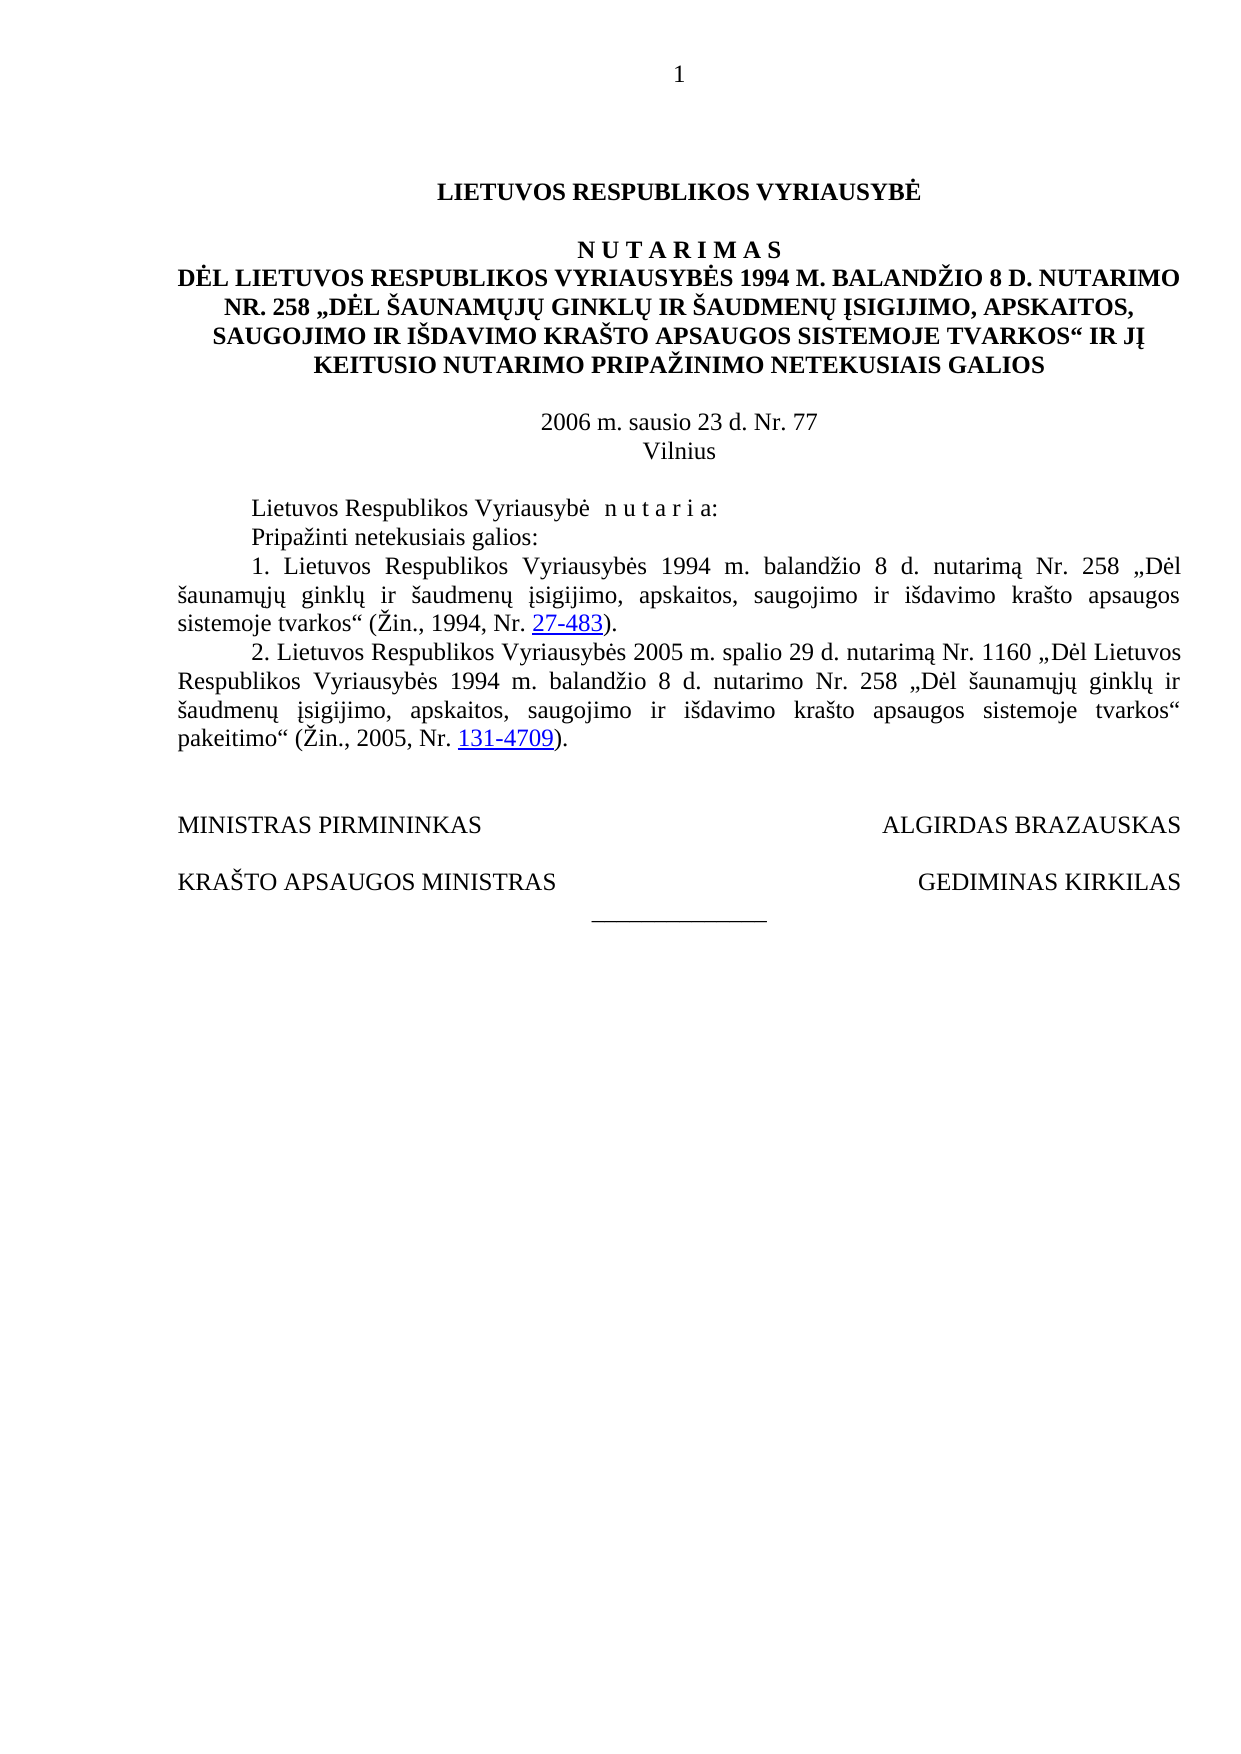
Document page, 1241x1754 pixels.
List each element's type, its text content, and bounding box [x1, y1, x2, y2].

text 2. Lietuvos Respublikos Vyriausybės 2005 m. spalio 29 d. nutarimą Nr. 1160 „Dėl Lietuvos Respublikos Vyriausybės 1994 m. balandžio 8 d. nutarimo Nr. 258 „Dėl šaunamųjų ginklų ir šaudmenų įsigijimo, apskaitos, saugojimo ir išdavimo krašto apsaugos sistemoje tvarkos“ pakeitimo“ (Žin., 2005, Nr. 131-4709). [177, 637, 1181, 752]
text DĖL LIETUVOS RESPUBLIKOS VYRIAUSYBĖS 1994 M. BALANDŽIO 8 D. NUTARIMO NR. 258 „DĖL ŠAUNAMŲJŲ GINKLŲ IR ŠAUDMENŲ ĮSIGIJIMO, APSKAITOS, SAUGOJIMO IR IŠDAVIMO KRAŠTO APSAUGOS SISTEMOJE TVARKOS“ IR JĮ KEITUSIO NUTARIMO PRIPAŽINIMO NETEKUSIAIS GALIOS [177, 263, 1181, 378]
text KRAŠTO APSAUGOS MINISTRAS GEDIMINAS KIRKILAS [177, 867, 1181, 896]
text LIETUVOS RESPUBLIKOS VYRIAUSYBĖ [177, 177, 1181, 206]
text Vilnius [177, 436, 1181, 465]
text MINISTRAS PIRMININKAS ALGIRDAS BRAZAUSKAS [177, 810, 1181, 838]
text Lietuvos Respublikos Vyriausybė nutaria: [177, 493, 1181, 522]
text 2006 m. sausio 23 d. Nr. 77 [177, 407, 1181, 436]
text N U T A R I M A S [177, 235, 1181, 263]
text Pripažinti netekusiais galios: [177, 522, 1181, 551]
text ______________ [177, 896, 1181, 925]
text 1. Lietuvos Respublikos Vyriausybės 1994 m. balandžio 8 d. nutarimą Nr. 258 „Dėl šaunamųjų ginklų ir šaudmenų įsigijimo, apskaitos, saugojimo ir išdavimo krašto apsaugos sistemoje tvarkos“ (Žin., 1994, Nr. 27-483). [177, 551, 1181, 637]
